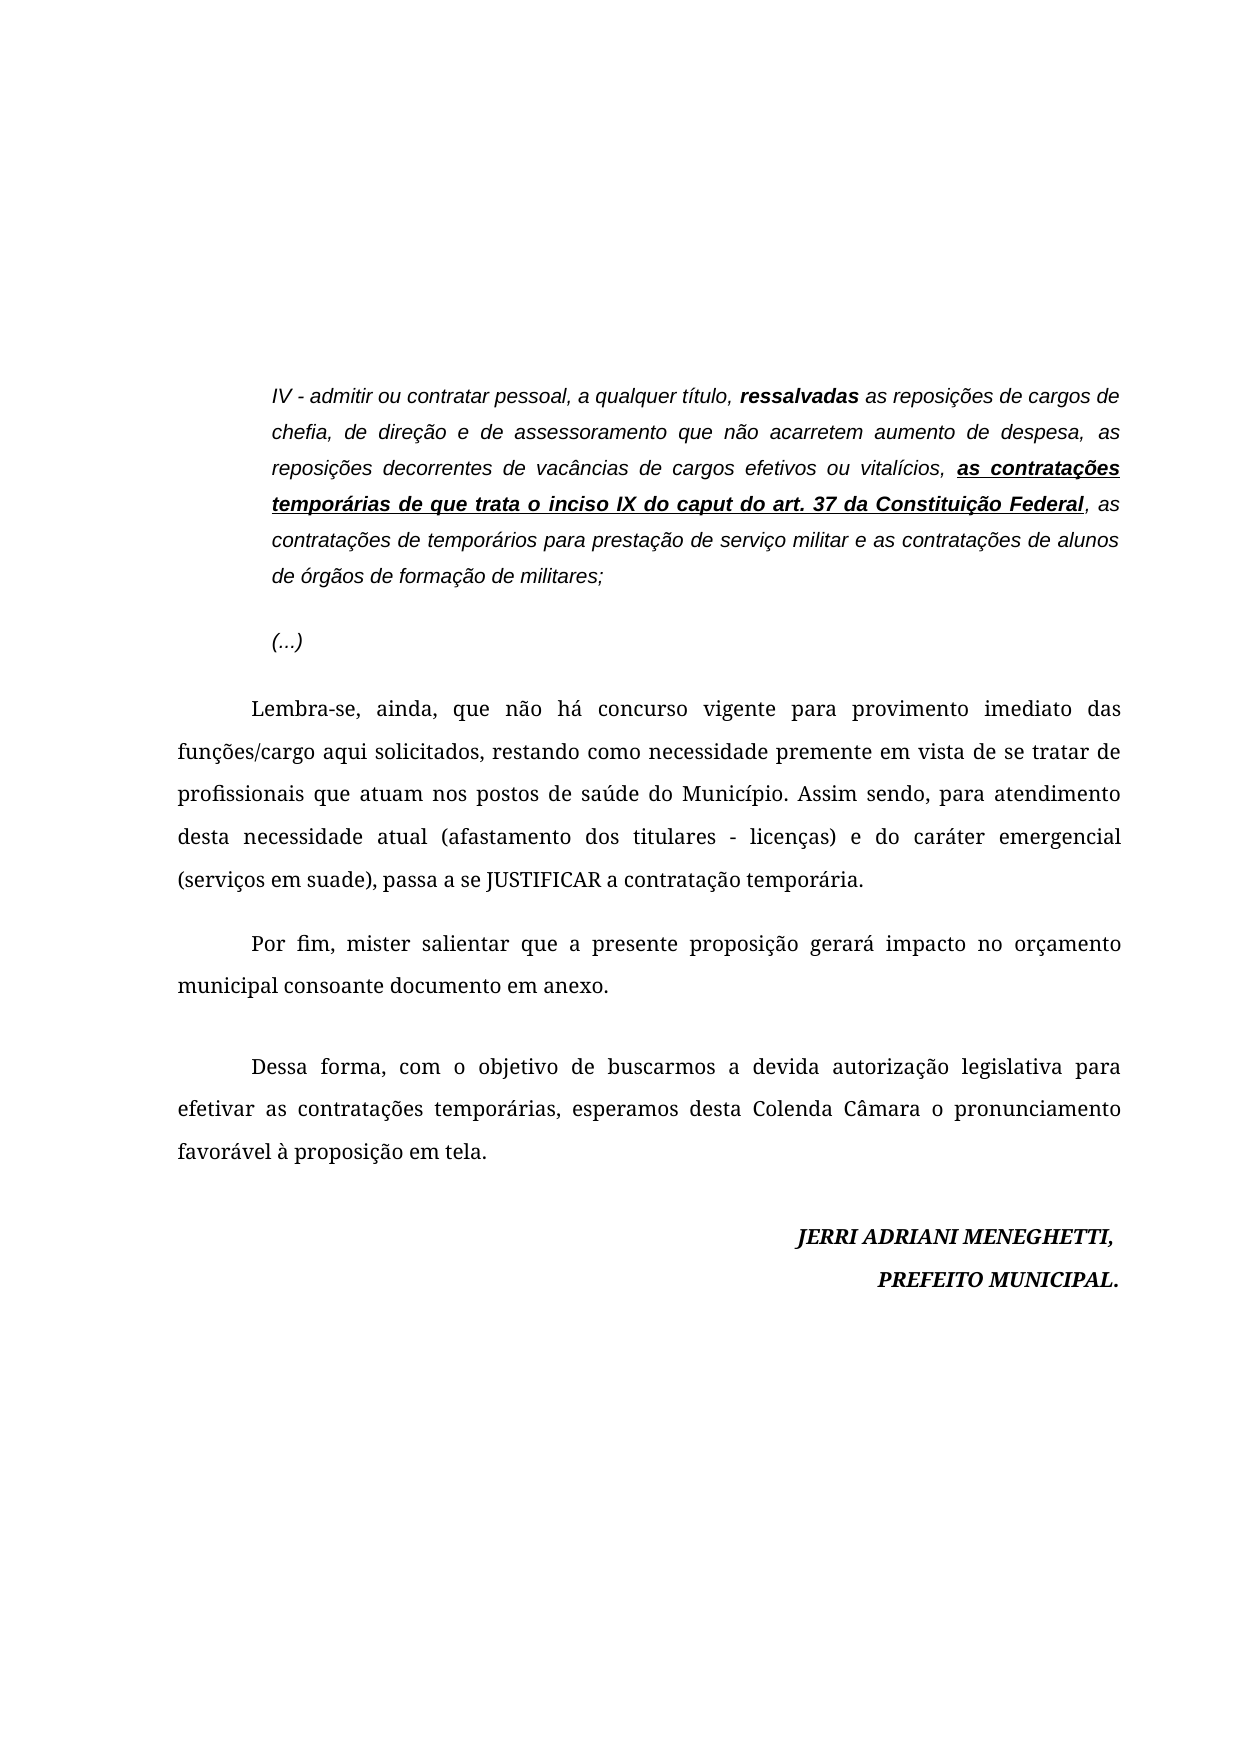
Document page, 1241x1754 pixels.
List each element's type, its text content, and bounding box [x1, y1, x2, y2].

text Por fim, mister salientar que a presente proposição gerará impacto no orçamento municipal consoante documento em anexo. [177, 929, 1122, 1000]
text IV - admitir ou contratar pessoal, a qualquer título, ressalvadas as reposições de cargos de chefia, de direção e de assessoramento que não acarretem aumento de despesa, as reposições decorrentes de vacâncias de cargos efetivos ou vitalícios, as contratações temporárias de que trata o inciso IX do caput do art. 37 da Constituição Federal, as contratações de temporários para prestação de serviço militar e as contratações de alunos de órgãos de formação de militares; [272, 384, 1122, 587]
text JERRI ADRIANI MENEGHETTI, [546, 1222, 1122, 1251]
text PREFEITO MUNICIPAL. [177, 1265, 1122, 1293]
text Lembra-se, ainda, que não há concurso vigente para provimento imediato das funções/cargo aqui solicitados, restando como necessidade premente em vista de se tratar de profissionais que atuam nos postos de saúde do Município. Assim sendo, para atendimento desta necessidade atual (afastamento dos titulares - licenças) e do caráter emergencial (serviços em suade), passa a se JUSTIFICAR a contratação temporária. [177, 694, 1122, 893]
text (...) [272, 629, 1122, 653]
text Dessa forma, com o objetivo de buscarmos a devida autorização legislativa para efetivar as contratações temporárias, esperamos desta Colenda Câmara o pronunciamento favorável à proposição em tela. [177, 1052, 1122, 1166]
